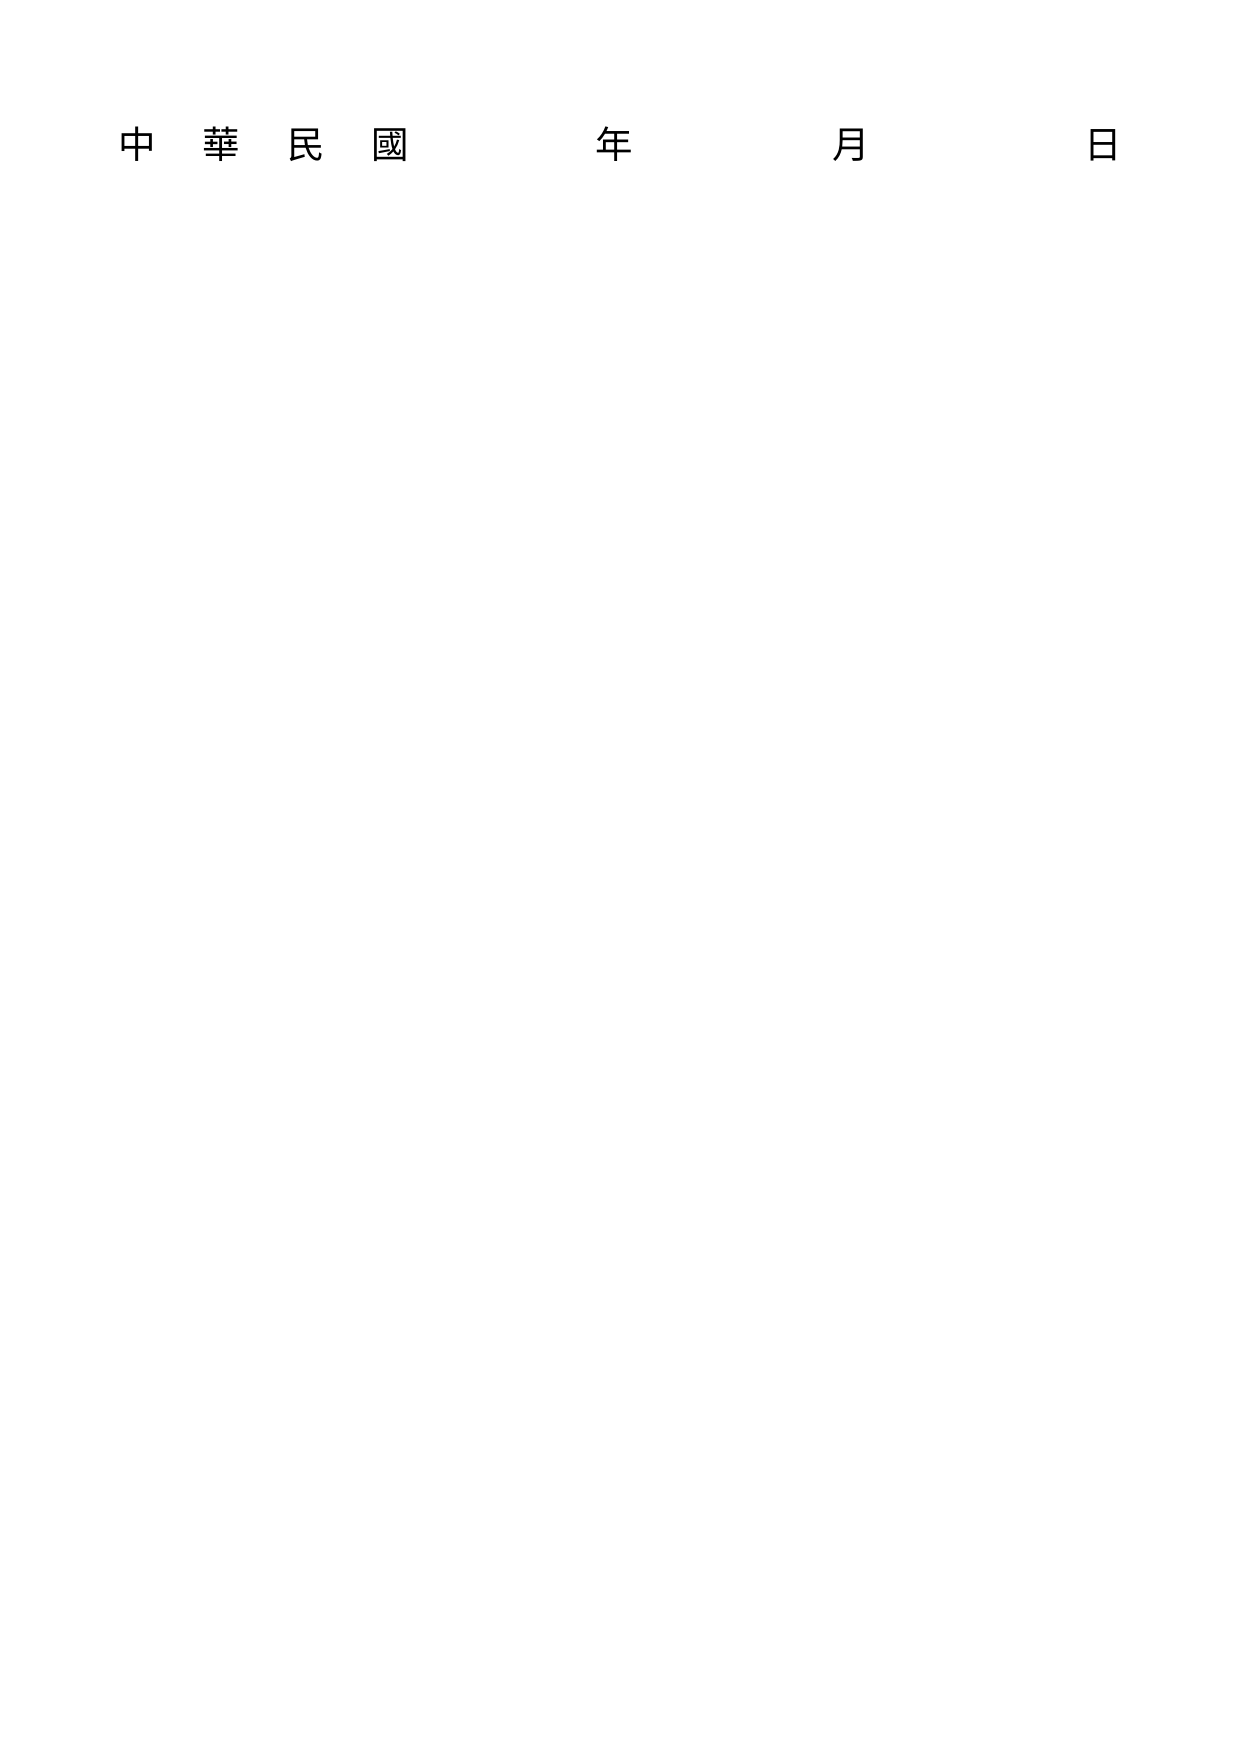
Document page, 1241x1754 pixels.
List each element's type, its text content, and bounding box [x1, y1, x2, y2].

text 中 華 民 國 年 月 日 [118, 118, 1122, 169]
